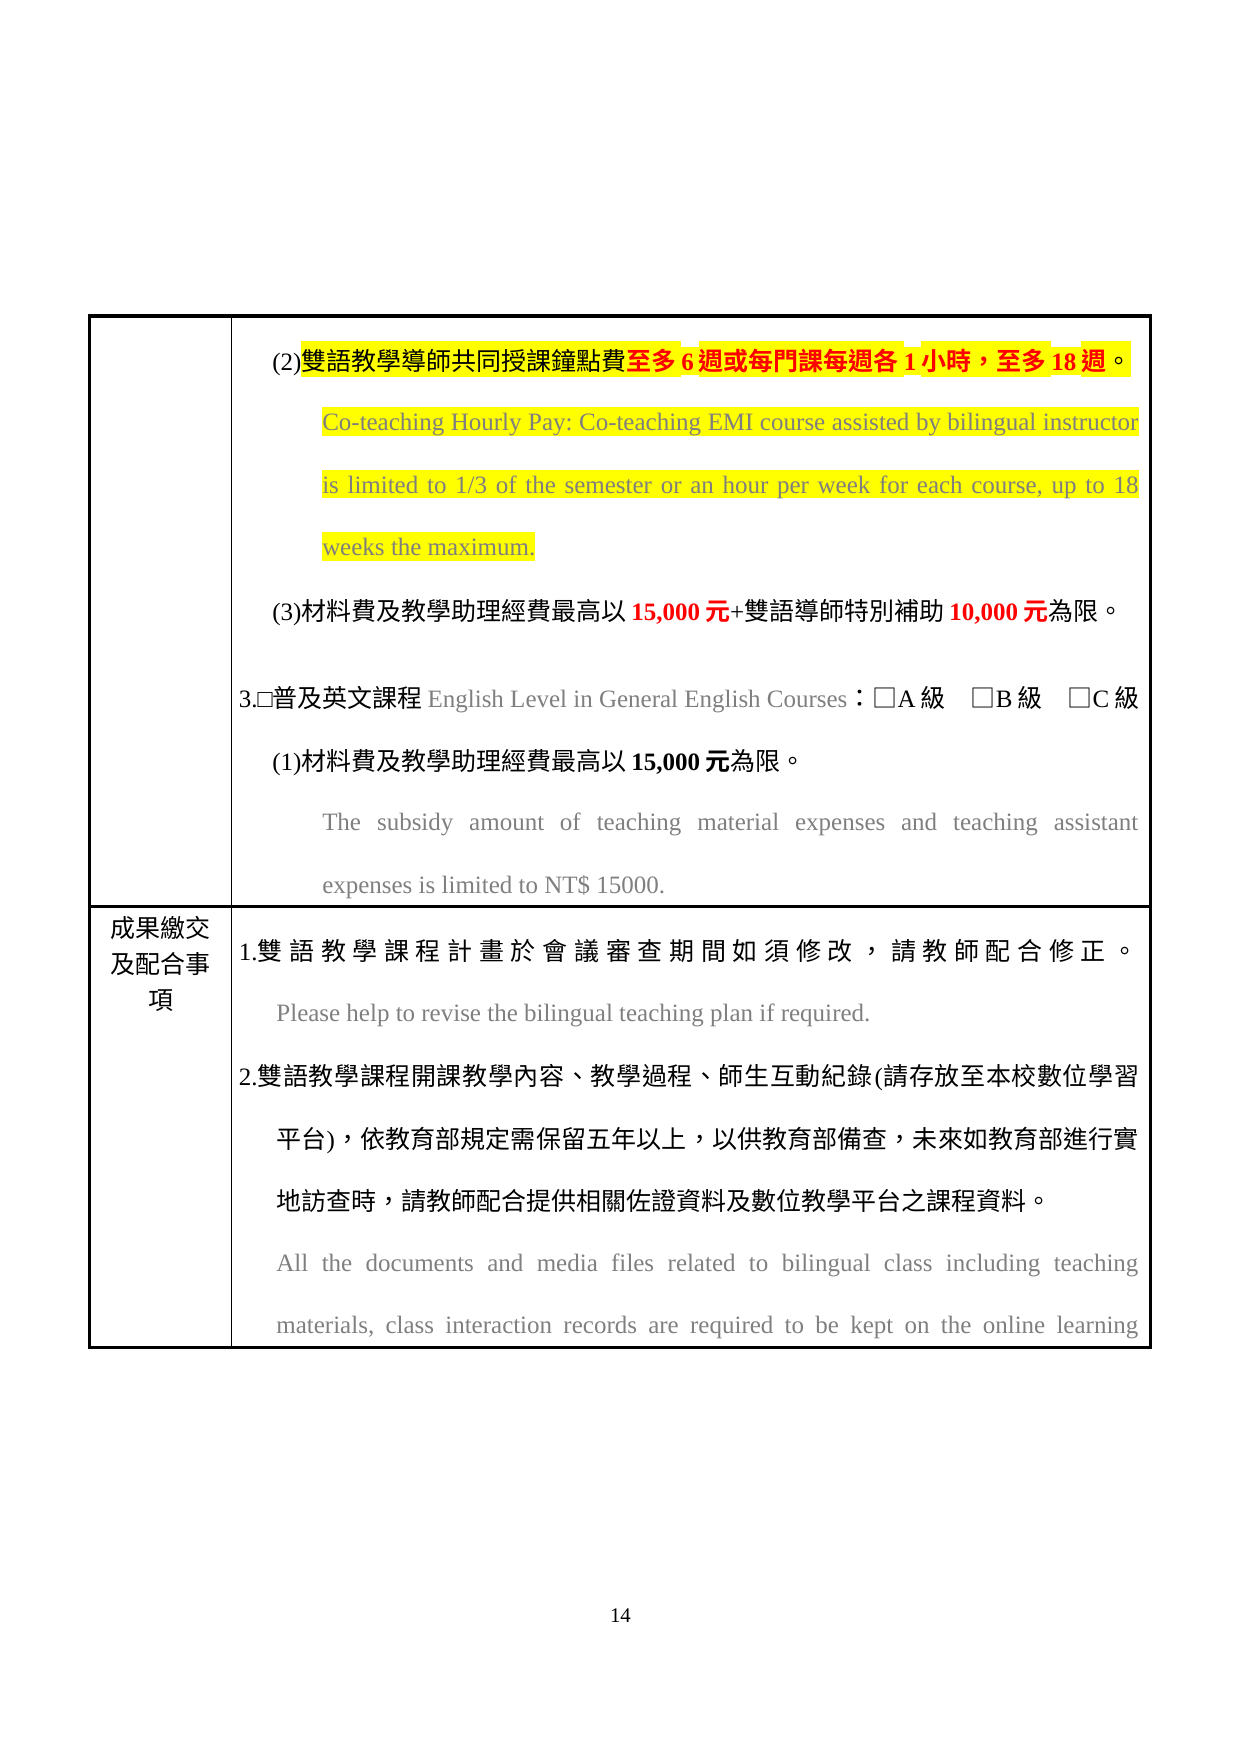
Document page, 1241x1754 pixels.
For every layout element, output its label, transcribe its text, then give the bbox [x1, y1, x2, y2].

table_cell 雙語教學課程計畫於會議審查期間如須修改，請教師配合修正。 Please help to revise the bilingual teaching plan if required. 雙語教學課程開課教學內容、教學過程、師生互動紀錄(請存放至本校數位學習平台)，依教育部規定需保留五年以上，以供教育部備查，未來如教育部進行實地訪查時，請教師配合提供相關佐證資料及數位教學平台之課程資料。 All the documents and media files related to bilingual class including teaching materials, class interaction records are required to be kept on the online learning [232, 908, 1149, 1346]
table_cell □專業課程英語(無雙語導師)English Level in EMI Courses(without Co-teaching instructor)： □一般科系專業課程Departmental Cores □碩博專業課程Master’s/Doctoral Cores 鐘點費：授課鐘點每1鐘點加計0.5鐘點為原則核算。 Hourly Pay: Teaching hours will be multiplied by 1.5 times maximum 材料費及教學助理經費最高以15,000元為限。 The subsidy amount of teaching material expenses and teaching assistant expenses is limited to NT$ 15000. □專業課程英語(有雙語導師)English Level in EMI Courses(with Co-teaching instructor)： □一般科系專業課程Departmental Cores □碩博專業課程Master’s/Doctoral Cores 鐘點費：授課鐘點每1鐘點加計0.5鐘點為原則核算。 Hourly Pay: Teaching hours will be multiplied by 1.5 times maximum 雙語教學導師共同授課鐘點費至多6週或每門課每週各1小時，至多18週。 Co-teaching Hourly Pay: Co-teaching EMI course assisted by bilingual instructor is limited to 1/3 of the semester or an hour per week for each course, up to 18 weeks the maximum. 材料費及教學助理經費最高以15,000元+雙語導師特別補助10,000元為限。 □普及英文課程English Level in General English Courses：□A級 □B級 □C級 材料費及教學助理經費最高以15,000元為限。 The subsidy amount of teaching material expenses and teaching assistant expenses is limited to NT$ 15000. [232, 318, 1149, 905]
table_cell [91, 318, 231, 905]
table_cell 成果繳交及配合事項 [91, 908, 231, 1346]
